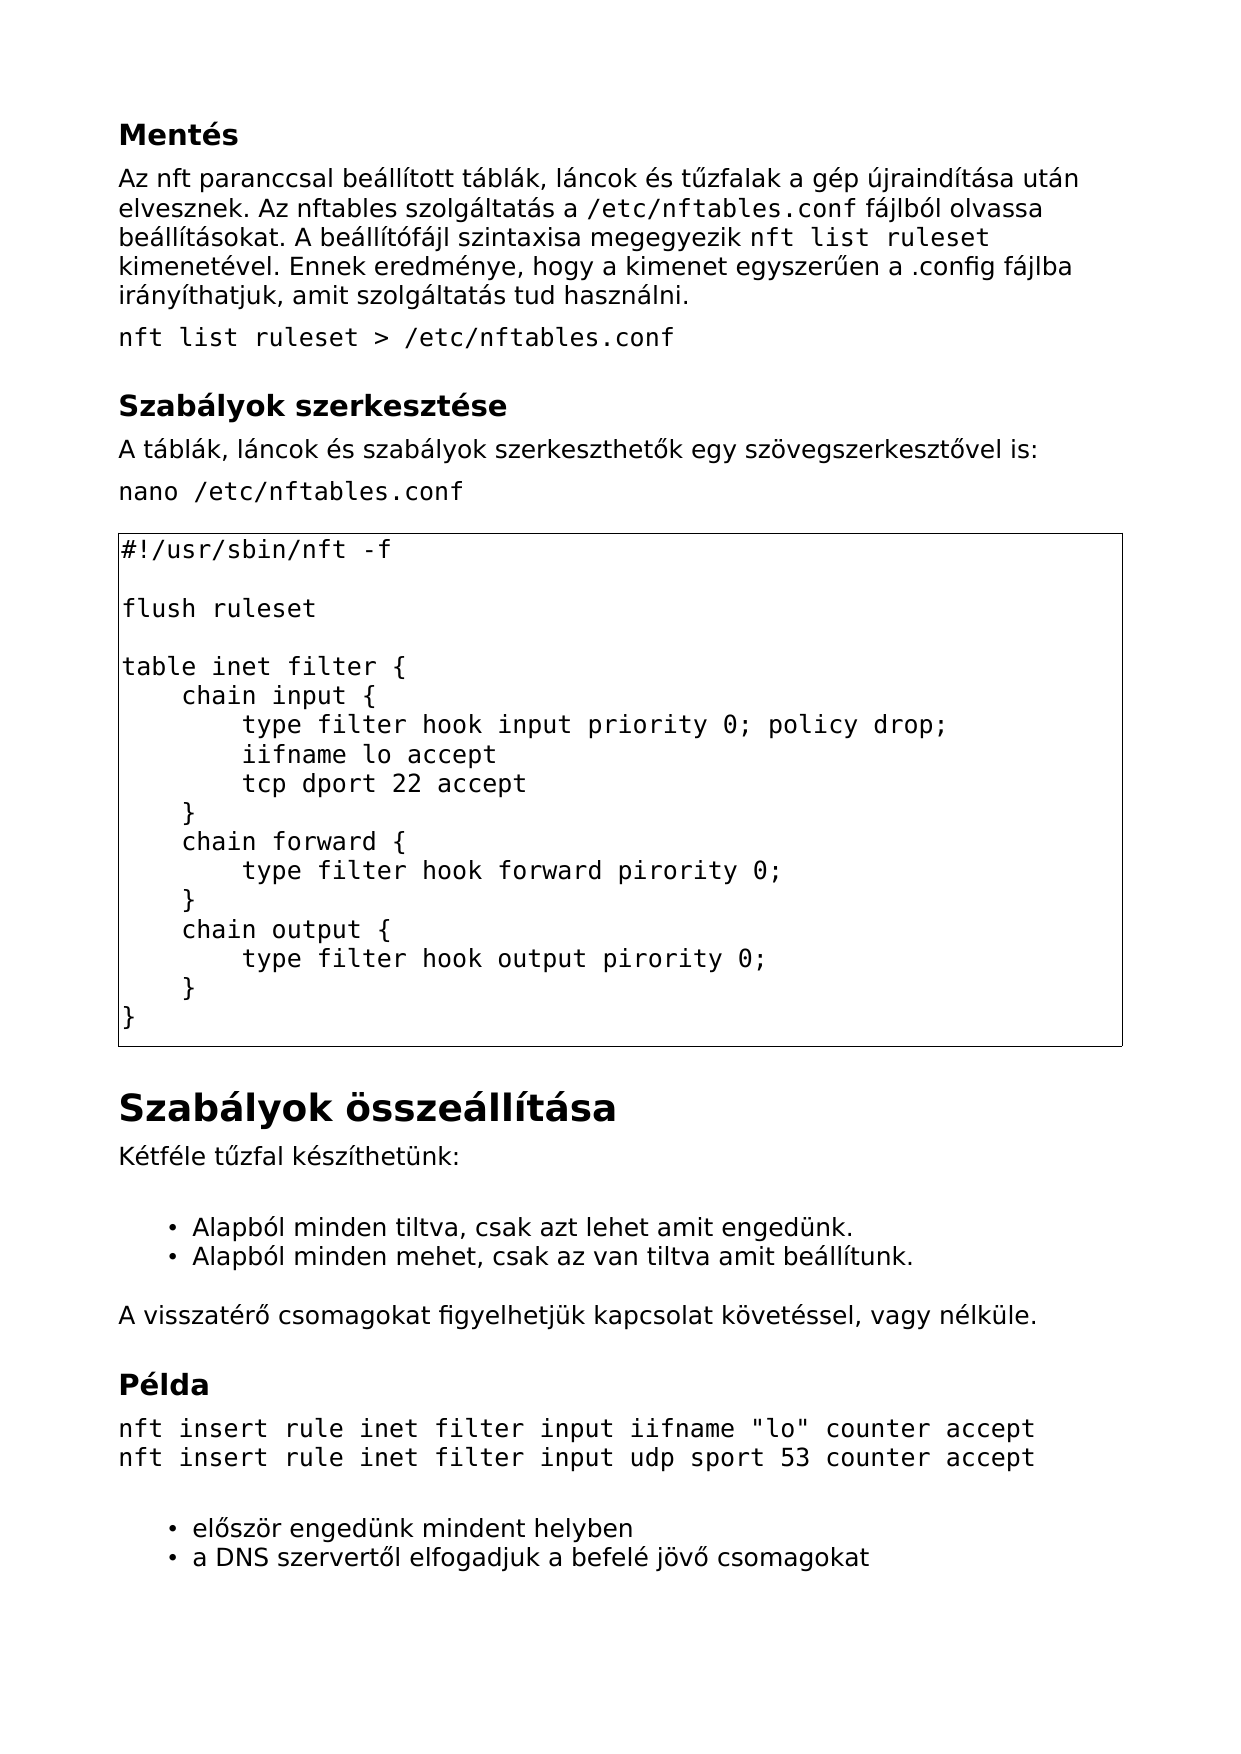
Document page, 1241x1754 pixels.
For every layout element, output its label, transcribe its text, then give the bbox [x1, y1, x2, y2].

list Alapból minden tiltva, csak azt lehet amit engedünk. [177, 1213, 1122, 1243]
list először engedünk mindent helyben [177, 1514, 1122, 1543]
text nft insert rule inet filter input iifname "lo" counter accept nft insert rule inet filter input udp sport 53 counter accept [118, 1414, 1122, 1473]
list a DNS szervertől elfogadjuk a befelé jövő csomagokat [177, 1543, 1122, 1572]
text A visszatérő csomagokat figyelhetjük kapcsolat követéssel, vagy nélküle. [118, 1301, 1122, 1330]
subtitle Mentés [118, 118, 1122, 152]
text Az nft paranccsal beállított táblák, láncok és tűzfalak a gép újraindítása után elvesznek. Az nftables szolgáltatás a /etc/nftables.conf fájlból olvassa beállításokat. A beállítófájl szintaxisa megegyezik nft list ruleset kimenetével. Ennek eredménye, hogy a kimenet egyszerűen a .config fájlba irányíthatjuk, amit szolgáltatás tud használni. [118, 164, 1122, 310]
text Kétféle tűzfal készíthetünk: [118, 1142, 1122, 1171]
subtitle Példa [118, 1368, 1122, 1402]
list Alapból minden mehet, csak az van tiltva amit beállítunk. [177, 1243, 1122, 1272]
subtitle Szabályok összeállítása [118, 1086, 1122, 1130]
table_header #!/usr/sbin/nft -f flush ruleset table inet filter { chain input { type filter hook input priority 0; policy drop; iifname lo accept tcp dport 22 accept } chain forward { type filter hook forward pirority 0; } chain output { type filter hook output pirority 0; } } [119, 534, 1122, 1046]
text nft list ruleset > /etc/nftables.conf [118, 323, 1122, 352]
subtitle Szabályok szerkesztése [118, 389, 1122, 423]
text nano /etc/nftables.conf [118, 477, 1122, 506]
text A táblák, láncok és szabályok szerkeszthetők egy szövegszerkesztővel is: [118, 435, 1122, 464]
